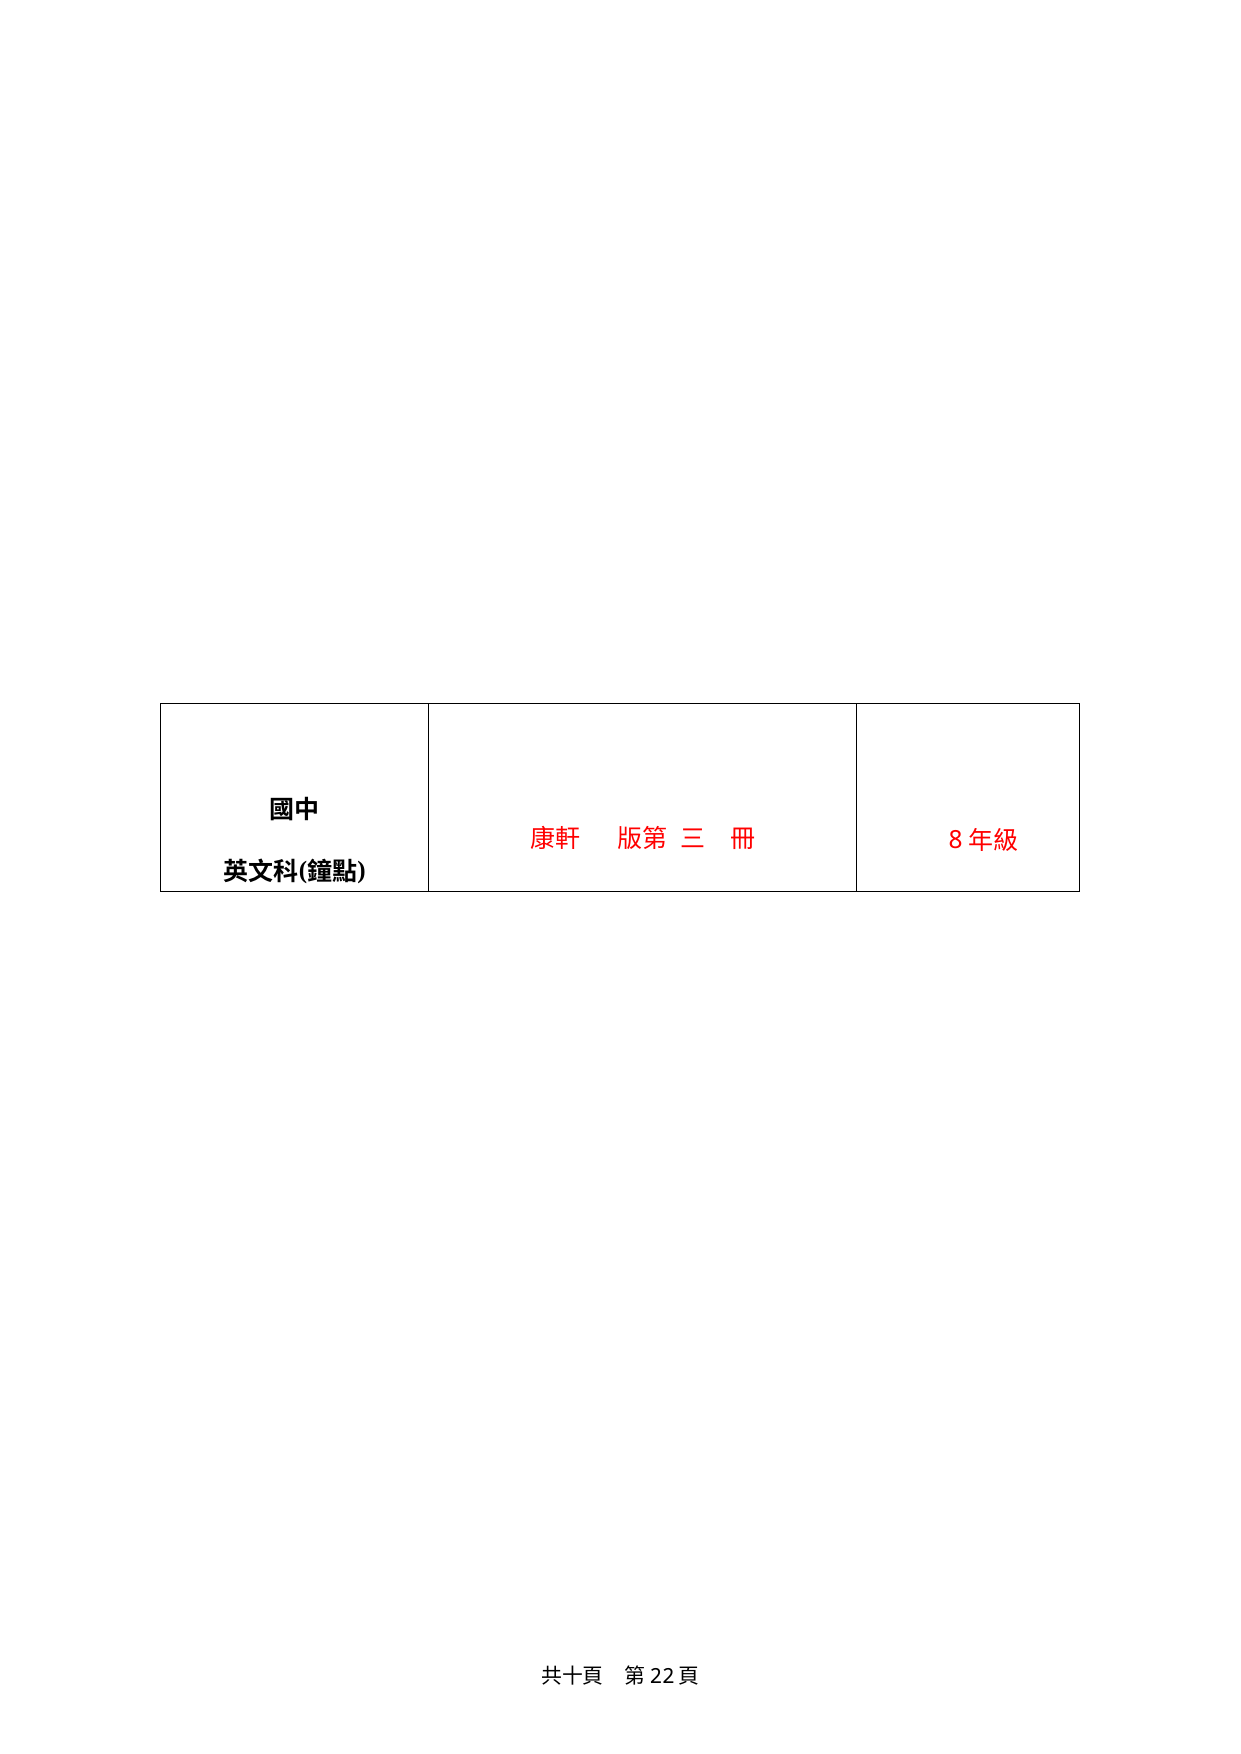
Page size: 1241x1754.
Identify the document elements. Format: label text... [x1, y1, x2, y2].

table_cell 康軒 版第 三 冊 [429, 704, 856, 891]
table_cell 8年級 [857, 704, 1079, 891]
table_cell 國中 英文科(鐘點) [161, 704, 428, 891]
